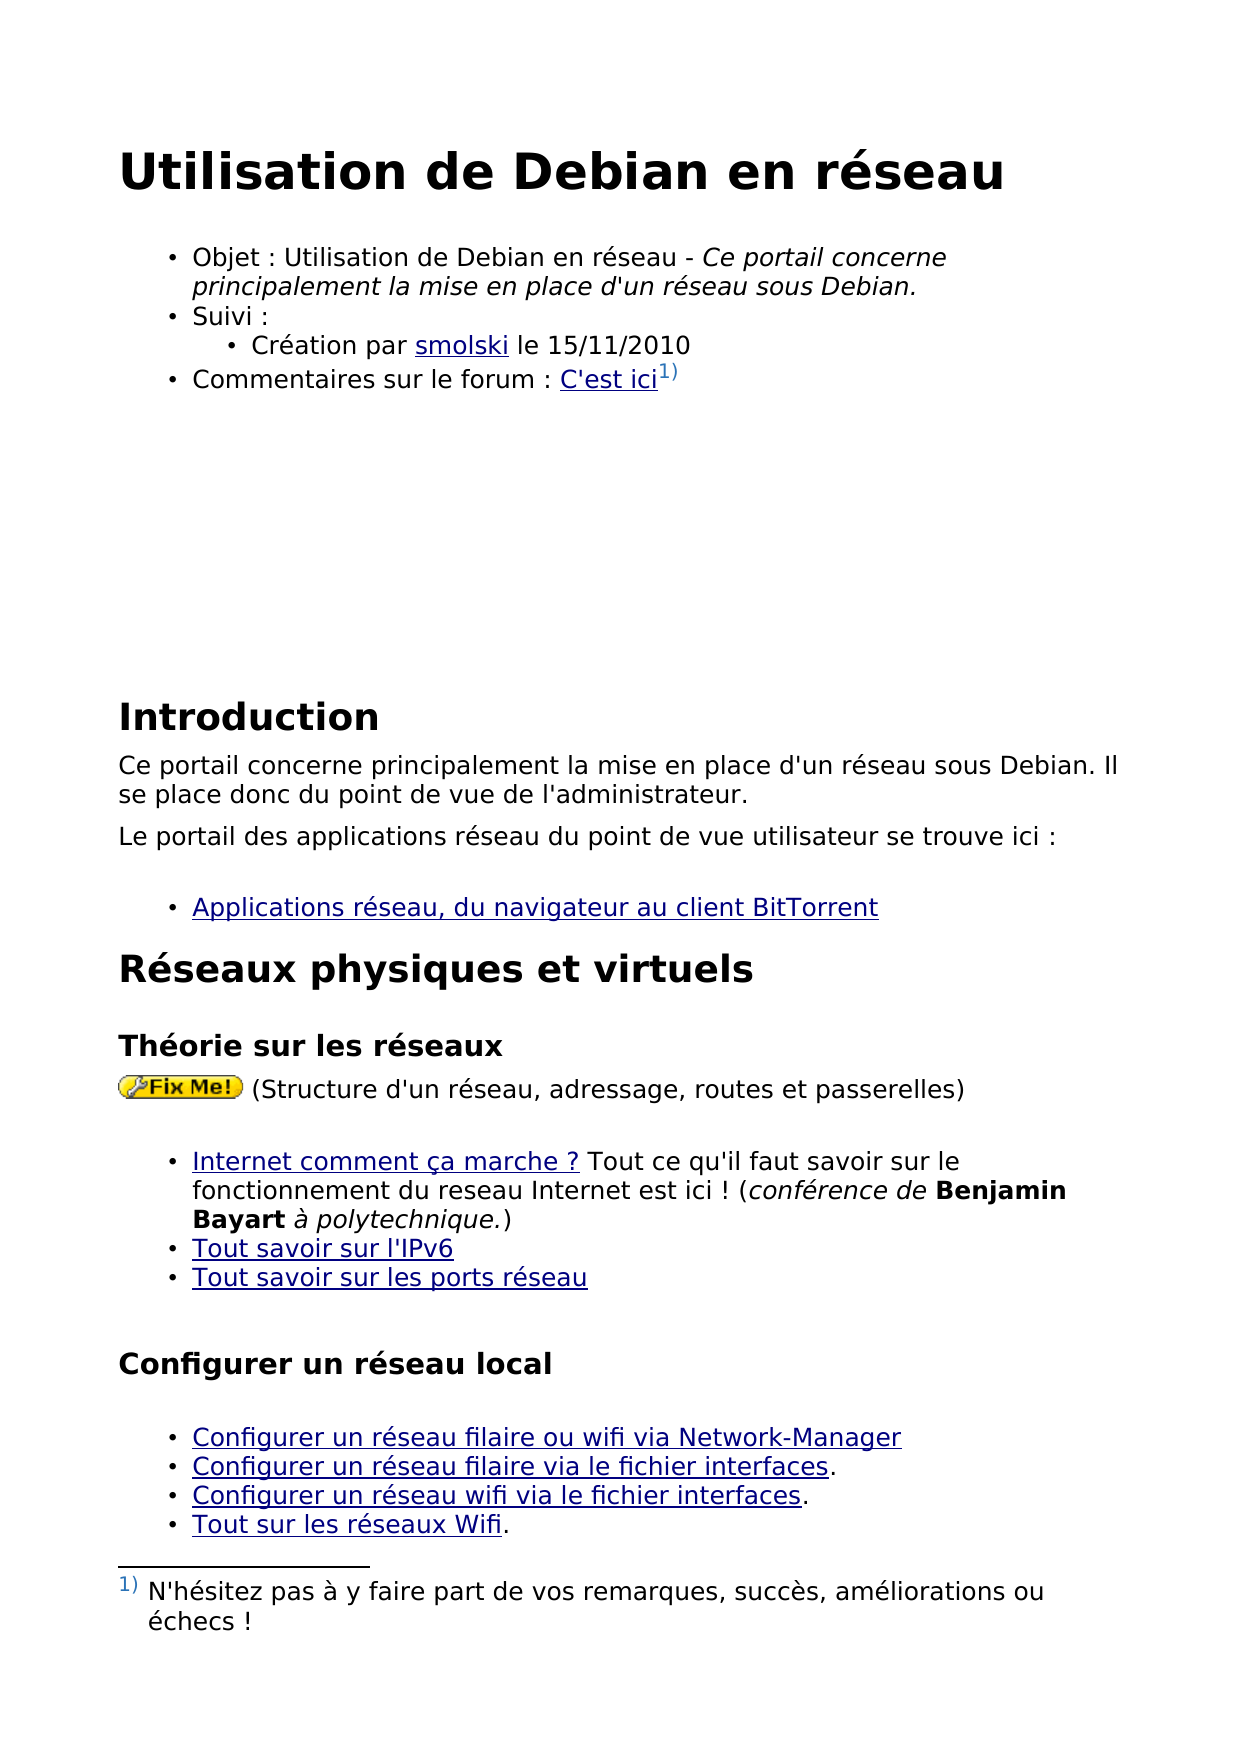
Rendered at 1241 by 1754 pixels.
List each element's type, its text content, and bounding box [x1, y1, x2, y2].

list Configurer un réseau wifi via le fichier interfaces. [177, 1481, 1122, 1510]
list Objet : Utilisation de Debian en réseau - Ce portail concerne principalement la mise en place d'un réseau sous Debian. [177, 243, 1122, 302]
subtitle Théorie sur les réseaux [118, 1029, 1122, 1063]
list Internet comment ça marche ? Tout ce qu'il faut savoir sur le fonctionnement du reseau Internet est ici ! (conférence de Benjamin Bayart à polytechnique.) [177, 1147, 1122, 1234]
subtitle Utilisation de Debian en réseau [118, 143, 1122, 201]
text (Structure d'un réseau, adressage, routes et passerelles) [118, 1075, 1122, 1105]
list Configurer un réseau filaire via le fichier interfaces. [177, 1452, 1122, 1481]
subtitle Réseaux physiques et virtuels [118, 948, 1122, 991]
list Configurer un réseau filaire ou wifi via Network-Manager [177, 1423, 1122, 1452]
text Ce portail concerne principalement la mise en place d'un réseau sous Debian. Il se place donc du point de vue de l'administrateur. [118, 752, 1122, 810]
subtitle Configurer un réseau local [118, 1347, 1122, 1381]
list Tout savoir sur l'IPv6 [177, 1234, 1122, 1263]
list Suivi : [177, 302, 1122, 331]
list Tout sur les réseaux Wifi. [177, 1510, 1122, 1539]
list Création par smolski le 15/11/2010 [236, 331, 1122, 360]
list Tout savoir sur les ports réseau [177, 1263, 1122, 1292]
text Le portail des applications réseau du point de vue utilisateur se trouve ici : [118, 822, 1122, 852]
list N'hésitez pas à y faire part de vos remarques, succès, améliorations ou échecs ! [118, 1573, 1122, 1636]
subtitle Introduction [118, 695, 1122, 739]
list Commentaires sur le forum : C'est ici [177, 360, 1122, 394]
list Applications réseau, du navigateur au client BitTorrent [177, 893, 1122, 923]
picture [118, 1075, 244, 1099]
